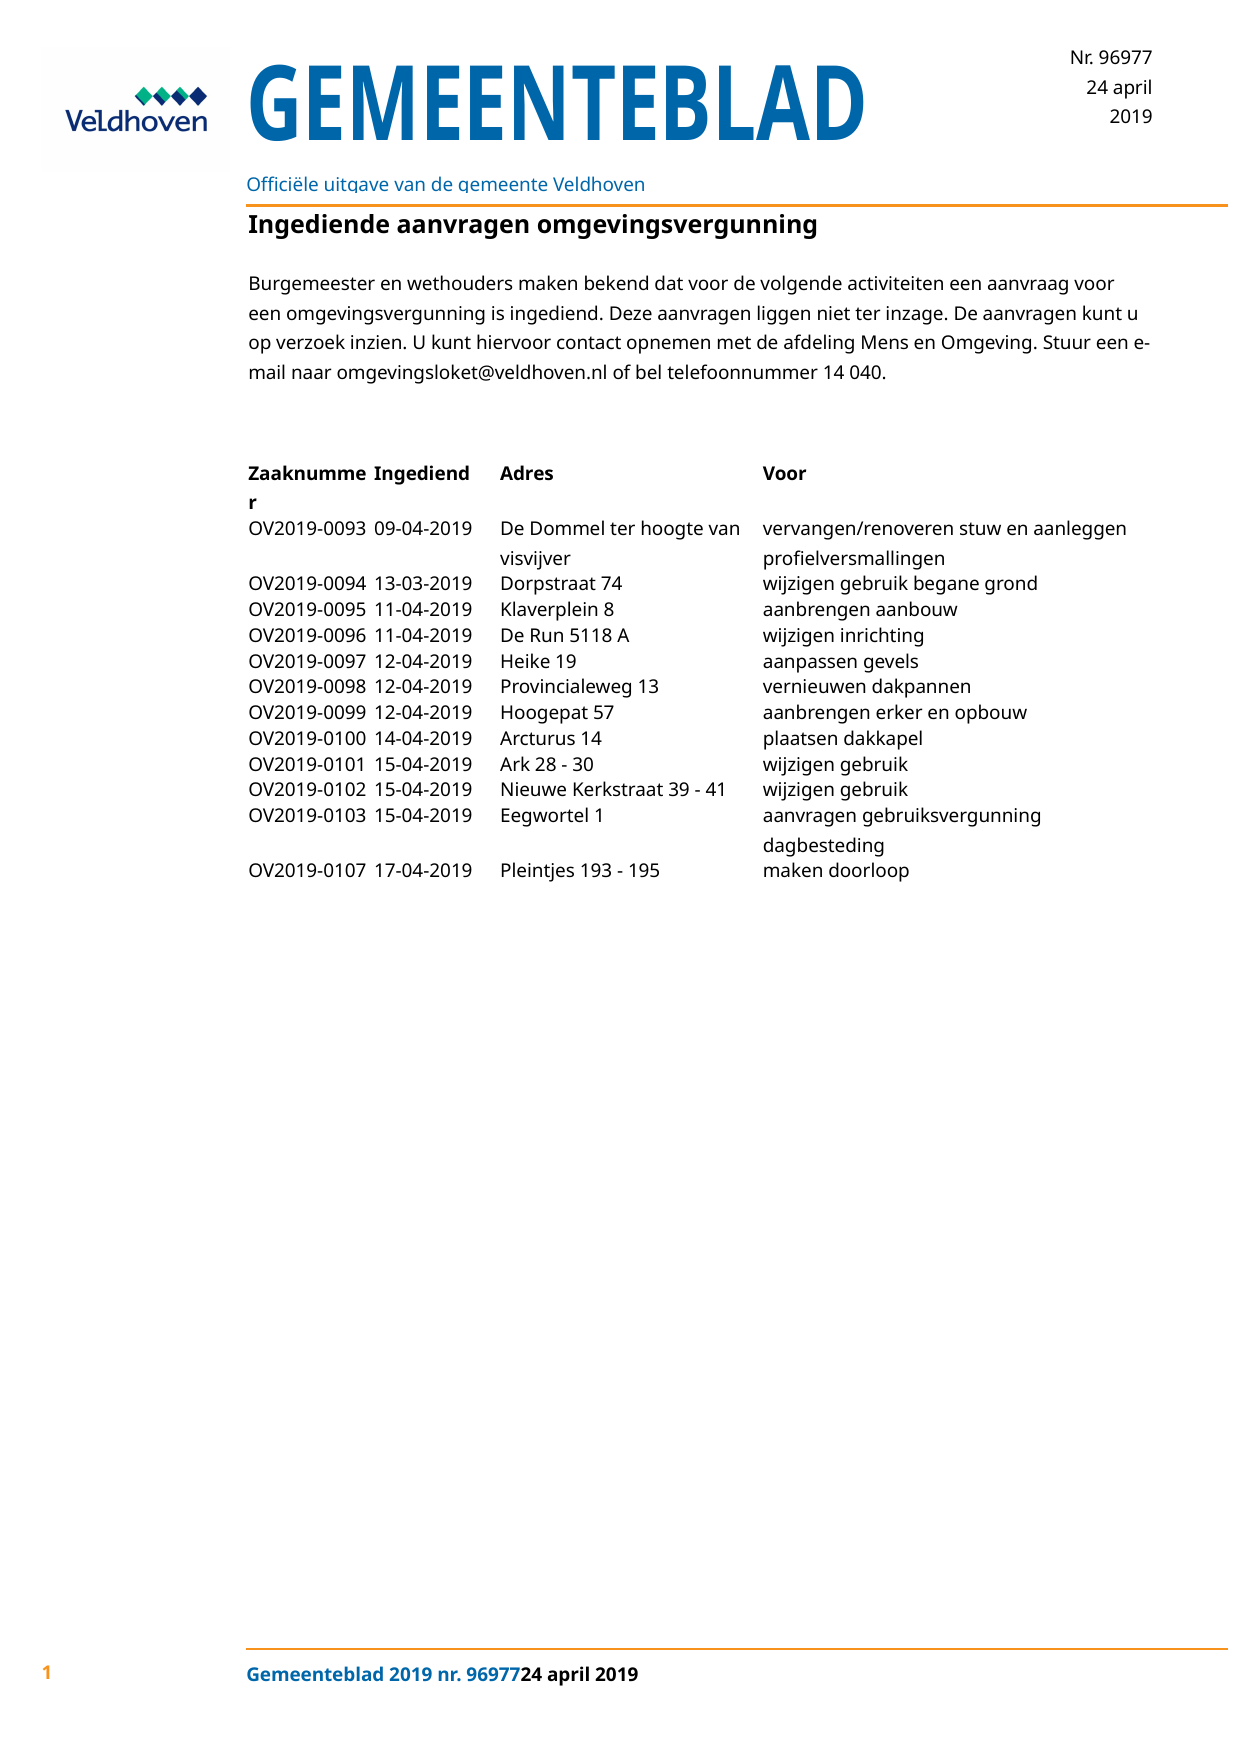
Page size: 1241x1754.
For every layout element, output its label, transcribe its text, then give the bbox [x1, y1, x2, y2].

table_cell 13-03-2019 [374, 571, 500, 596]
table_cell 11-04-2019 [374, 622, 500, 648]
text Burgemeester en wethouders maken bekend dat voor de volgende activiteiten een aanvraag voor een omgevingsvergunning is ingediend. Deze aanvragen liggen niet ter inzage. De aanvragen kunt u op verzoek inzien. U kunt hiervoor contact opnemen met de afdeling Mens en Omgeving. Stuur een e-mail naar omgevingsloket@veldhoven.nl of bel telefoonnummer 14 040. [248, 270, 1152, 385]
table_cell Dorpstraat 74 [500, 571, 763, 596]
table_cell De Run 5118 A [500, 622, 763, 648]
table_cell 11-04-2019 [374, 596, 500, 622]
table_cell De Dommel ter hoogte van visvijver [500, 515, 763, 571]
table_cell wijzigen inrichting [763, 622, 1152, 648]
table_header Voor [763, 460, 1152, 515]
table_cell OV2019-0095 [248, 596, 374, 622]
table_header Zaaknummer [248, 460, 374, 515]
table_cell plaatsen dakkapel [763, 725, 1152, 751]
table_cell OV2019-0107 [248, 858, 374, 883]
table_cell OV2019-0093 [248, 515, 374, 571]
table_cell 15-04-2019 [374, 751, 500, 776]
table_cell wijzigen gebruik [763, 751, 1152, 776]
text Ingediende aanvragen omgevingsvergunning [248, 207, 1152, 241]
table_cell wijzigen gebruik begane grond [763, 571, 1152, 596]
table_cell Ark 28 - 30 [500, 751, 763, 776]
table_cell aanbrengen aanbouw [763, 596, 1152, 622]
table_cell Klaverplein 8 [500, 596, 763, 622]
table_cell 15-04-2019 [374, 776, 500, 802]
table_cell 15-04-2019 [374, 802, 500, 857]
table_cell Arcturus 14 [500, 725, 763, 751]
table_cell 12-04-2019 [374, 699, 500, 725]
table_cell Provincialeweg 13 [500, 674, 763, 699]
table_cell vernieuwen dakpannen [763, 674, 1152, 699]
table_cell OV2019-0097 [248, 648, 374, 673]
table_cell vervangen/renoveren stuw en aanleggen profielversmallingen [763, 515, 1152, 571]
table_cell aanpassen gevels [763, 648, 1152, 673]
table_cell 17-04-2019 [374, 858, 500, 883]
table_cell Eegwortel 1 [500, 802, 763, 857]
table_cell Nieuwe Kerkstraat 39 - 41 [500, 776, 763, 802]
table_cell 09-04-2019 [374, 515, 500, 571]
table_header Ingediend [374, 460, 500, 515]
table_cell OV2019-0101 [248, 751, 374, 776]
table_cell Pleintjes 193 - 195 [500, 858, 763, 883]
table_cell OV2019-0098 [248, 674, 374, 699]
picture [41, 47, 231, 172]
table_cell 14-04-2019 [374, 725, 500, 751]
table_cell aanbrengen erker en opbouw [763, 699, 1152, 725]
table_cell wijzigen gebruik [763, 776, 1152, 802]
table_header Adres [500, 460, 763, 515]
table_cell maken doorloop [763, 858, 1152, 883]
table_cell OV2019-0099 [248, 699, 374, 725]
table_cell Heike 19 [500, 648, 763, 673]
table_cell 12-04-2019 [374, 648, 500, 673]
table_cell OV2019-0100 [248, 725, 374, 751]
table_cell OV2019-0103 [248, 802, 374, 857]
table_cell aanvragen gebruiksvergunning dagbesteding [763, 802, 1152, 857]
table_cell OV2019-0094 [248, 571, 374, 596]
table_cell 12-04-2019 [374, 674, 500, 699]
table_cell OV2019-0096 [248, 622, 374, 648]
table_cell OV2019-0102 [248, 776, 374, 802]
table_cell Hoogepat 57 [500, 699, 763, 725]
